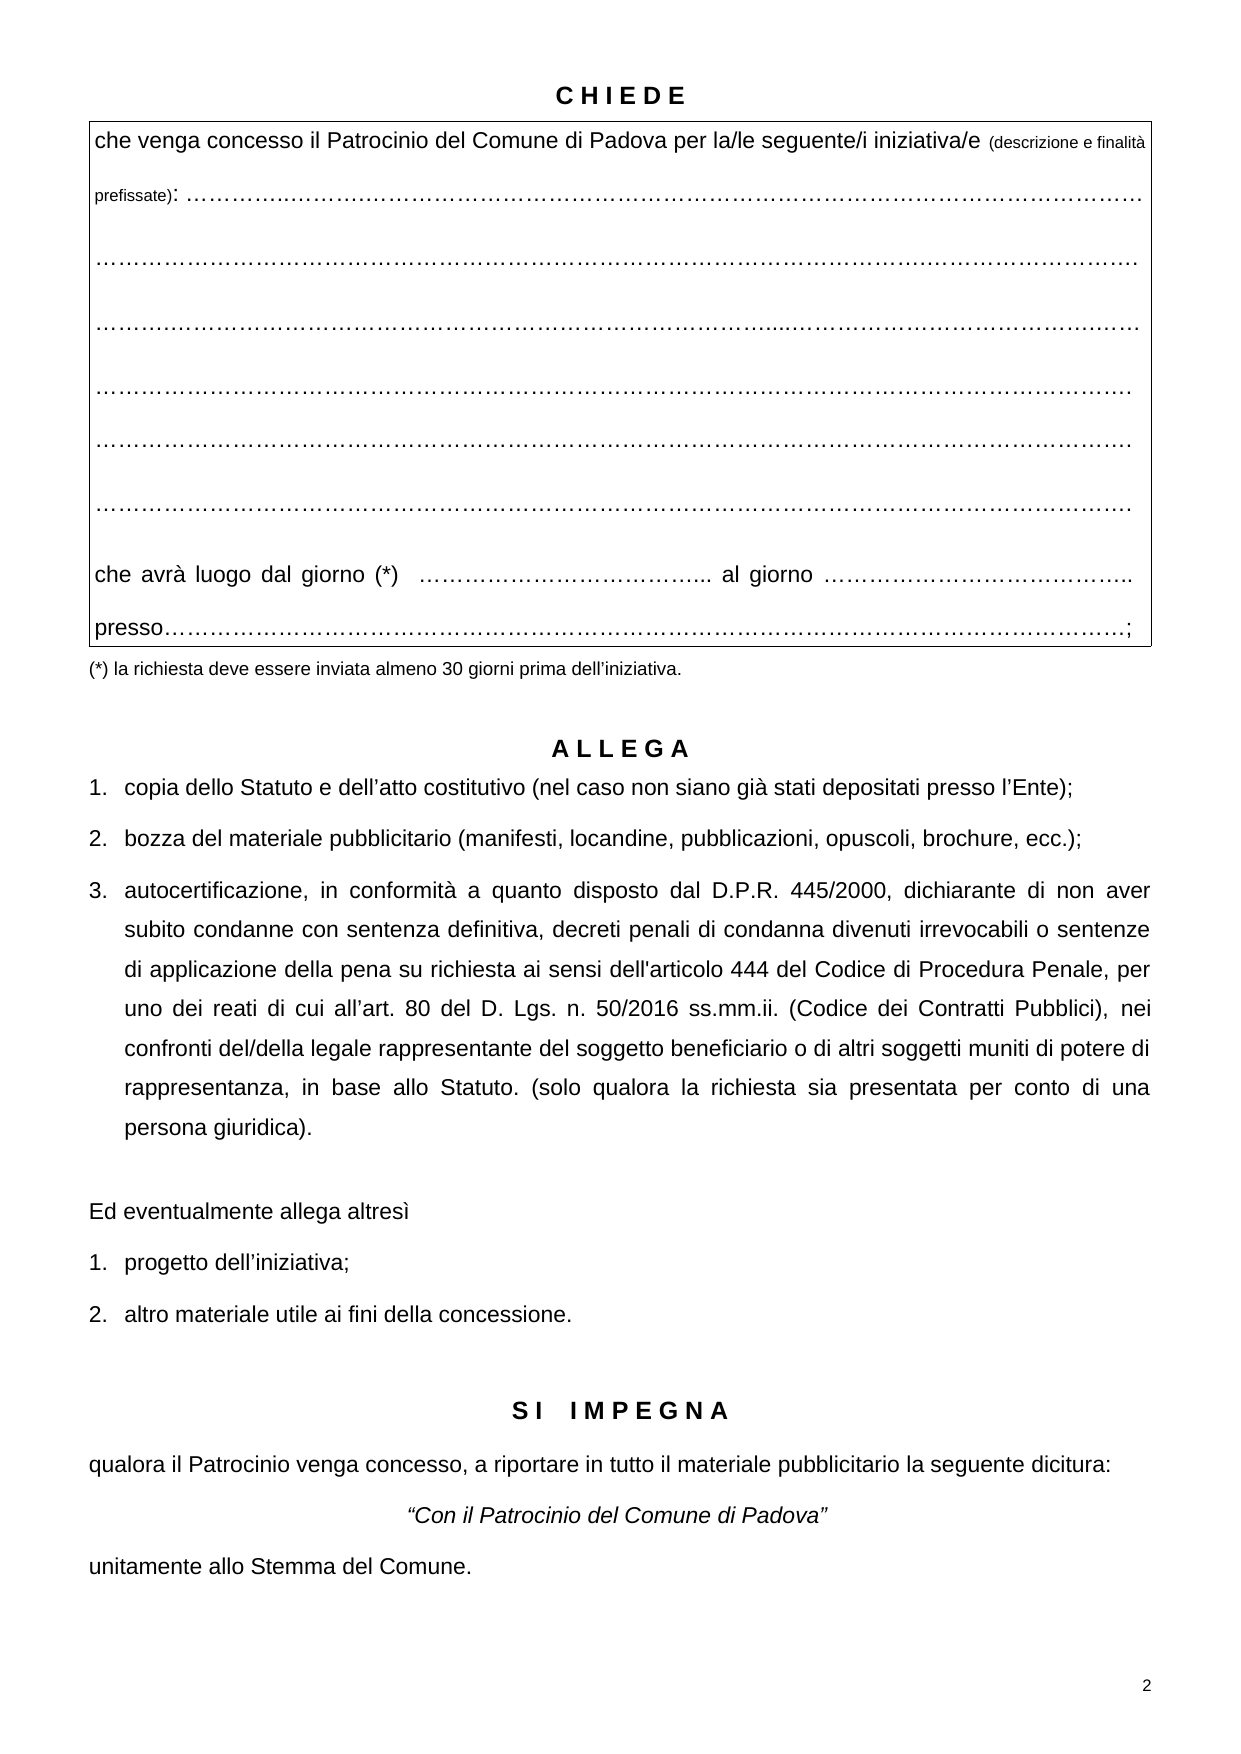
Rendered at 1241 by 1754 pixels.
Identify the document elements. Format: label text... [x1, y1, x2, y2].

list altro materiale utile ai fini della concessione. [89, 1301, 1151, 1327]
list bozza del materiale pubblicitario (manifesti, locandine, pubblicazioni, opuscoli, brochure, ecc.); [89, 825, 1151, 852]
text (*) la richiesta deve essere inviata almeno 30 giorni prima dell’iniziativa. [89, 657, 1151, 679]
list autocertificazione, in conformità a quanto disposto dal D.P.R. 445/2000, dichiarante di non aver subito condanne con sentenza definitiva, decreti penali di condanna divenuti irrevocabili o sentenze di applicazione della pena su richiesta ai sensi dell'articolo 444 del Codice di Procedura Penale, per uno dei reati di cui all’art. 80 del D. Lgs. n. 50/2016 ss.mm.ii. (Codice dei Contratti Pubblici), nei confronti del/della legale rappresentante del soggetto beneficiario o di altri soggetti muniti di potere di rappresentanza, in base allo Statuto. (solo qualora la richiesta sia presentata per conto di una persona giuridica). [89, 877, 1151, 1140]
subtitle C H I E D E [89, 81, 1151, 109]
text qualora il Patrocinio venga concesso, a riportare in tutto il materiale pubblicitario la seguente dicitura: [89, 1451, 1151, 1477]
table_header che venga concesso il Patrocinio del Comune di Padova per la/le seguente/i iniziativa/e (descrizione e finalità prefissate): …………..……….………………………………………………………………………………………… ……………………………………………………………………………………………….………………………. ……….……………………………………………………………………....………………………………….…… ……………………………………………………………………………………………………………………….………………………………………………………………………………………………………………………. ………………………………………………………………………………………………………………………. che avrà luogo dal giorno (*) ………………………………... al giorno ………………………………….. presso………………………………………………………………………………………………………………; [90, 122, 1151, 646]
text S I I M P E G N A [89, 1396, 1151, 1425]
text “Con il Patrocinio del Comune di Padova” [89, 1502, 1151, 1528]
text unitamente allo Stemma del Comune. [89, 1553, 1151, 1580]
text Ed eventualmente allega altresì [89, 1198, 1151, 1224]
list copia dello Statuto e dell’atto costitutivo (nel caso non siano già stati depositati presso l’Ente); [89, 774, 1151, 801]
text A L L E G A [89, 734, 1151, 762]
list progetto dell’iniziativa; [89, 1249, 1151, 1276]
